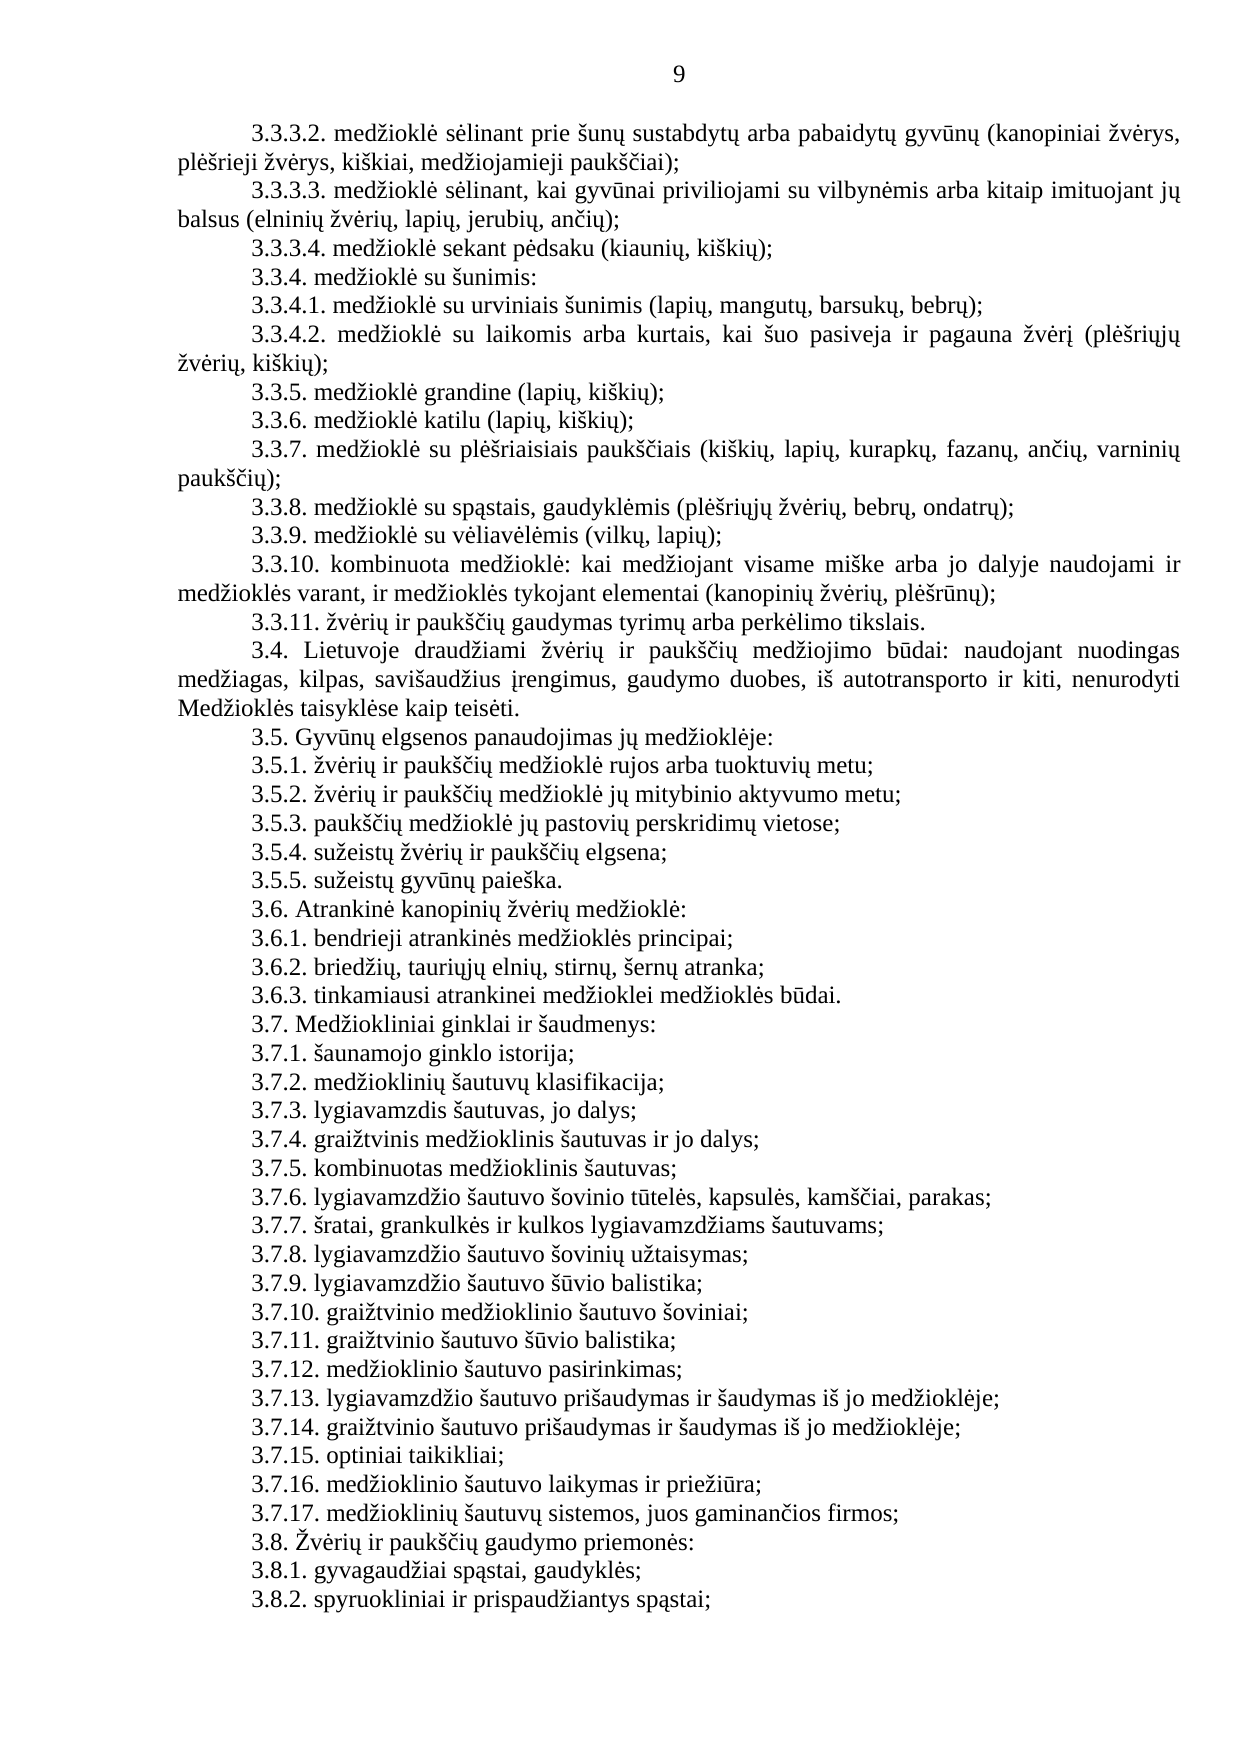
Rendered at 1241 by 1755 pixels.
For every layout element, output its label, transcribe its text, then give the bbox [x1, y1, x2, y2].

text 3.7.13. lygiavamzdžio šautuvo prišaudymas ir šaudymas iš jo medžioklėje; [177, 1383, 1181, 1412]
text 3.7.11. graižtvinio šautuvo šūvio balistika; [177, 1326, 1181, 1354]
text 3.8.1. gyvagaudžiai spąstai, gaudyklės; [177, 1556, 1181, 1584]
text 3.3.8. medžioklė su spąstais, gaudyklėmis (plėšriųjų žvėrių, bebrų, ondatrų); [177, 492, 1181, 521]
text 3.5.3. paukščių medžioklė jų pastovių perskridimų vietose; [177, 808, 1181, 837]
text 3.3.4.2. medžioklė su laikomis arba kurtais, kai šuo pasiveja ir pagauna žvėrį (plėšriųjų žvėrių, kiškių); [177, 319, 1181, 377]
text 3.7.1. šaunamojo ginklo istorija; [177, 1038, 1181, 1067]
text 3.7.8. lygiavamzdžio šautuvo šovinių užtaisymas; [177, 1239, 1181, 1268]
text 3.7.14. graižtvinio šautuvo prišaudymas ir šaudymas iš jo medžioklėje; [177, 1412, 1181, 1441]
text 3.7.6. lygiavamzdžio šautuvo šovinio tūtelės, kapsulės, kamščiai, parakas; [177, 1182, 1181, 1211]
text 3.7.7. šratai, grankulkės ir kulkos lygiavamzdžiams šautuvams; [177, 1211, 1181, 1239]
text 3.8. Žvėrių ir paukščių gaudymo priemonės: [177, 1527, 1181, 1556]
text 3.6. Atrankinė kanopinių žvėrių medžioklė: [177, 894, 1181, 923]
text 3.7.15. optiniai taikikliai; [177, 1441, 1181, 1469]
text 3.7. Medžiokliniai ginklai ir šaudmenys: [177, 1009, 1181, 1038]
text 3.5.5. sužeistų gyvūnų paieška. [177, 866, 1181, 894]
text 3.4. Lietuvoje draudžiami žvėrių ir paukščių medžiojimo būdai: naudojant nuodingas medžiagas, kilpas, savišaudžius įrengimus, gaudymo duobes, iš autotransporto ir kiti, nenurodyti Medžioklės taisyklėse kaip teisėti. [177, 636, 1181, 722]
text 3.3.4. medžioklė su šunimis: [177, 262, 1181, 291]
text 3.7.5. kombinuotas medžioklinis šautuvas; [177, 1153, 1181, 1182]
text 3.7.9. lygiavamzdžio šautuvo šūvio balistika; [177, 1268, 1181, 1297]
text 3.6.1. bendrieji atrankinės medžioklės principai; [177, 923, 1181, 952]
text 3.3.11. žvėrių ir paukščių gaudymas tyrimų arba perkėlimo tikslais. [177, 607, 1181, 636]
text 3.7.4. graižtvinis medžioklinis šautuvas ir jo dalys; [177, 1124, 1181, 1153]
text 3.7.17. medžioklinių šautuvų sistemos, juos gaminančios firmos; [177, 1498, 1181, 1527]
text 3.7.3. lygiavamzdis šautuvas, jo dalys; [177, 1096, 1181, 1124]
text 3.5.2. žvėrių ir paukščių medžioklė jų mitybinio aktyvumo metu; [177, 779, 1181, 808]
text 3.6.2. briedžių, tauriųjų elnių, stirnų, šernų atranka; [177, 952, 1181, 981]
text 3.5. Gyvūnų elgsenos panaudojimas jų medžioklėje: [177, 722, 1181, 751]
text 3.7.12. medžioklinio šautuvo pasirinkimas; [177, 1354, 1181, 1383]
text 3.7.10. graižtvinio medžioklinio šautuvo šoviniai; [177, 1297, 1181, 1326]
text 3.3.5. medžioklė grandine (lapių, kiškių); [177, 377, 1181, 406]
text 3.7.16. medžioklinio šautuvo laikymas ir priežiūra; [177, 1469, 1181, 1498]
text 3.3.4.1. medžioklė su urviniais šunimis (lapių, mangutų, barsukų, bebrų); [177, 291, 1181, 319]
text 3.3.7. medžioklė su plėšriaisiais paukščiais (kiškių, lapių, kurapkų, fazanų, ančių, varninių paukščių); [177, 434, 1181, 492]
text 3.3.3.2. medžioklė sėlinant prie šunų sustabdytų arba pabaidytų gyvūnų (kanopiniai žvėrys, plėšrieji žvėrys, kiškiai, medžiojamieji paukščiai); [177, 118, 1181, 176]
text 3.3.3.3. medžioklė sėlinant, kai gyvūnai priviliojami su vilbynėmis arba kitaip imituojant jų balsus (elninių žvėrių, lapių, jerubių, ančių); [177, 176, 1181, 233]
text 3.6.3. tinkamiausi atrankinei medžioklei medžioklės būdai. [177, 981, 1181, 1009]
text 3.7.2. medžioklinių šautuvų klasifikacija; [177, 1067, 1181, 1096]
text 3.3.3.4. medžioklė sekant pėdsaku (kiaunių, kiškių); [177, 233, 1181, 262]
text 3.5.4. sužeistų žvėrių ir paukščių elgsena; [177, 837, 1181, 866]
text 3.3.6. medžioklė katilu (lapių, kiškių); [177, 406, 1181, 434]
text 3.3.10. kombinuota medžioklė: kai medžiojant visame miške arba jo dalyje naudojami ir medžioklės varant, ir medžioklės tykojant elementai (kanopinių žvėrių, plėšrūnų); [177, 549, 1181, 607]
text 3.5.1. žvėrių ir paukščių medžioklė rujos arba tuoktuvių metu; [177, 751, 1181, 779]
text 3.8.2. spyruokliniai ir prispaudžiantys spąstai; [177, 1584, 1181, 1613]
text 3.3.9. medžioklė su vėliavėlėmis (vilkų, lapių); [177, 521, 1181, 549]
